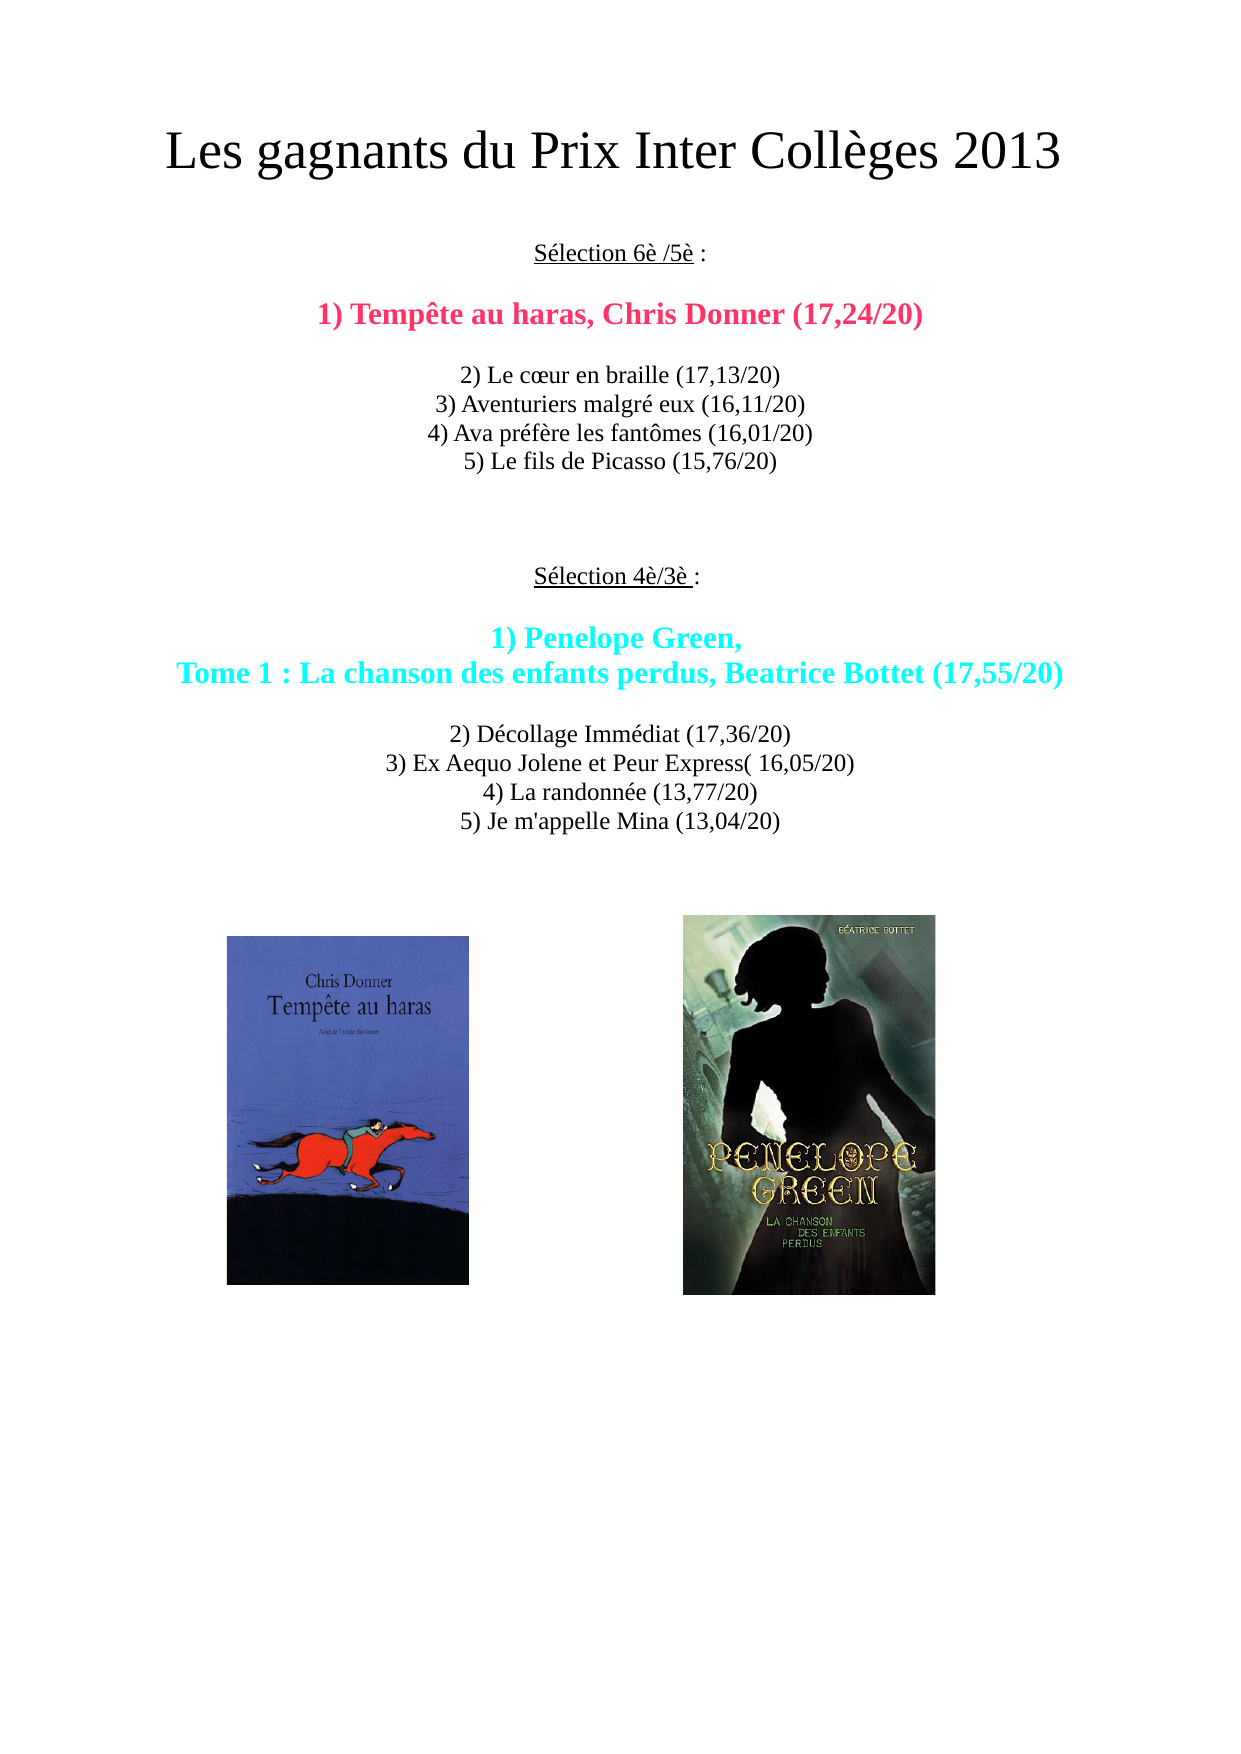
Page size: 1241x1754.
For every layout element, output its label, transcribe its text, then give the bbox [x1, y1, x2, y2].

text 2) Le cœur en braille (17,13/20) [118, 360, 1122, 389]
text 3) Aventuriers malgré eux (16,11/20) 4) Ava préfère les fantômes (16,01/20) [118, 389, 1122, 446]
picture [683, 915, 936, 1295]
text Tome 1 : La chanson des enfants perdus, Beatrice Bottet (17,55/20) 2) Décollage Immédiat (17,36/20) 3) Ex Aequo Jolene et Peur Express( 16,05/20) 4) La randonnée (13,77/20) 5) Je m'appelle Mina (13,04/20) [118, 655, 1122, 834]
text Sélection 4è/3è : [118, 504, 1122, 590]
text 1) Penelope Green, [118, 619, 1122, 655]
text 1) Tempête au haras, Chris Donner (17,24/20) [118, 295, 1122, 360]
text Sélection 6è /5è : [118, 238, 1122, 267]
text Les gagnants du Prix Inter Collèges 2013 [118, 118, 1122, 180]
text 5) Le fils de Picasso (15,76/20) [118, 446, 1122, 475]
picture [226, 936, 469, 1285]
